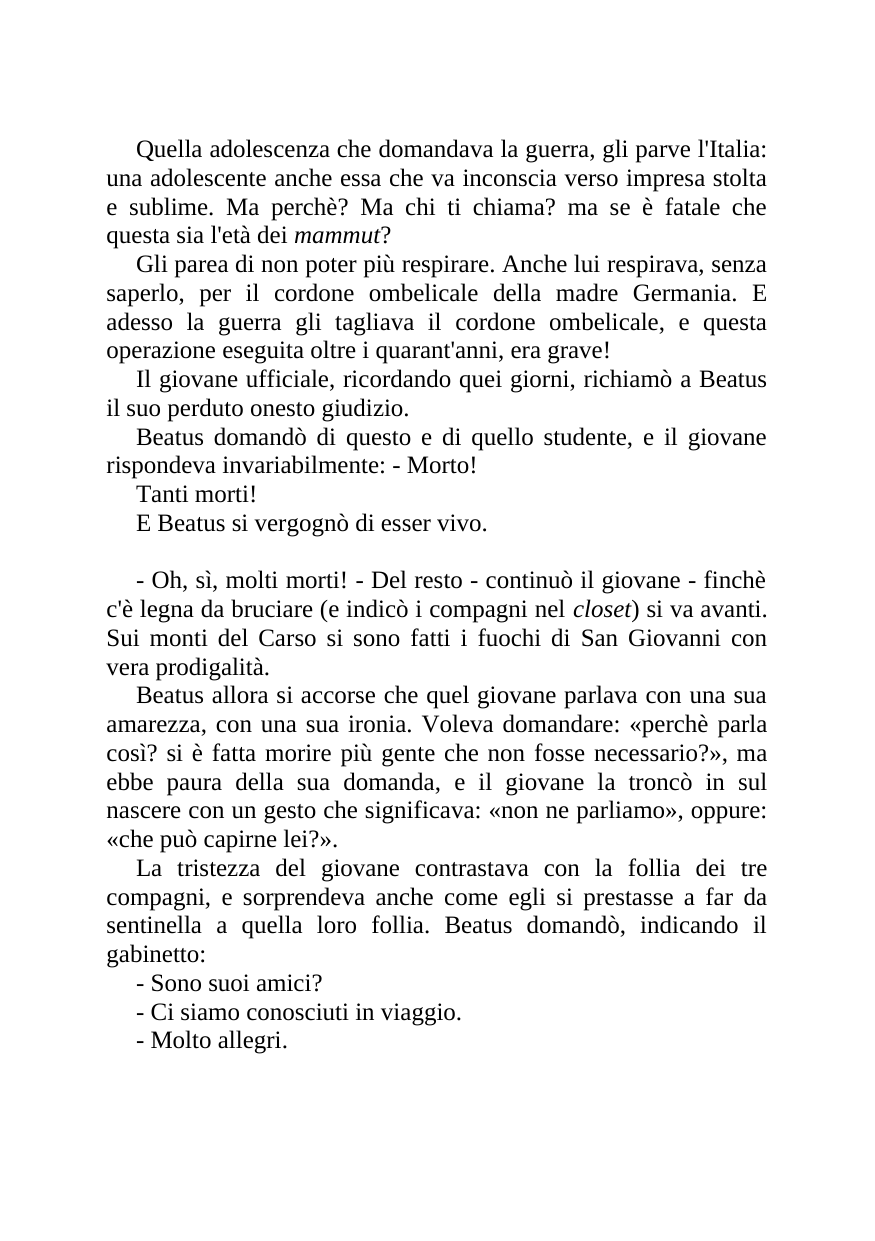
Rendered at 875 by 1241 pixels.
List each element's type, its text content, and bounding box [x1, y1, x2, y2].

text Gli parea di non poter più respirare. Anche lui respirava, senza saperlo, per il cordone ombelicale della madre Germania. E adesso la guerra gli tagliava il cordone ombelicale, e questa operazione eseguita oltre i quarant'anni, era grave! [106, 249, 768, 364]
text - Ci siamo conosciuti in viaggio. [106, 997, 768, 1026]
text - Sono suoi amici? [106, 968, 768, 997]
text Beatus allora si accorse che quel giovane parlava con una sua amarezza, con una sua ironia. Voleva domandare: «perchè parla così? si è fatta morire più gente che non fosse necessario?», ma ebbe paura della sua domanda, e il giovane la troncò in sul nascere con un gesto che significava: «non ne parliamo», oppure: «che può capirne lei?». [106, 681, 768, 853]
text - Molto allegri. [106, 1026, 768, 1054]
text Tanti morti! [106, 479, 768, 508]
text - Oh, sì, molti morti! - Del resto - continuò il giovane - finchè c'è legna da bruciare (e indicò i compagni nel closet) si va avanti. Sui monti del Carso si sono fatti i fuochi di San Giovanni con vera prodigalità. [106, 566, 768, 681]
text Beatus domandò di questo e di quello studente, e il giovane rispondeva invariabilmente: - Morto! [106, 422, 768, 479]
text E Beatus si vergognò di esser vivo. [106, 508, 768, 537]
text Il giovane ufficiale, ricordando quei giorni, richiamò a Beatus il suo perduto onesto giudizio. [106, 364, 768, 422]
text Quella adolescenza che domandava la guerra, gli parve l'Italia: una adolescente anche essa che va inconscia verso impresa stolta e sublime. Ma perchè? Ma chi ti chiama? ma se è fatale che questa sia l'età dei mammut? [106, 134, 768, 249]
text La tristezza del giovane contrastava con la follia dei tre compagni, e sorprendeva anche come egli si prestasse a far da sentinella a quella loro follia. Beatus domandò, indicando il gabinetto: [106, 853, 768, 968]
